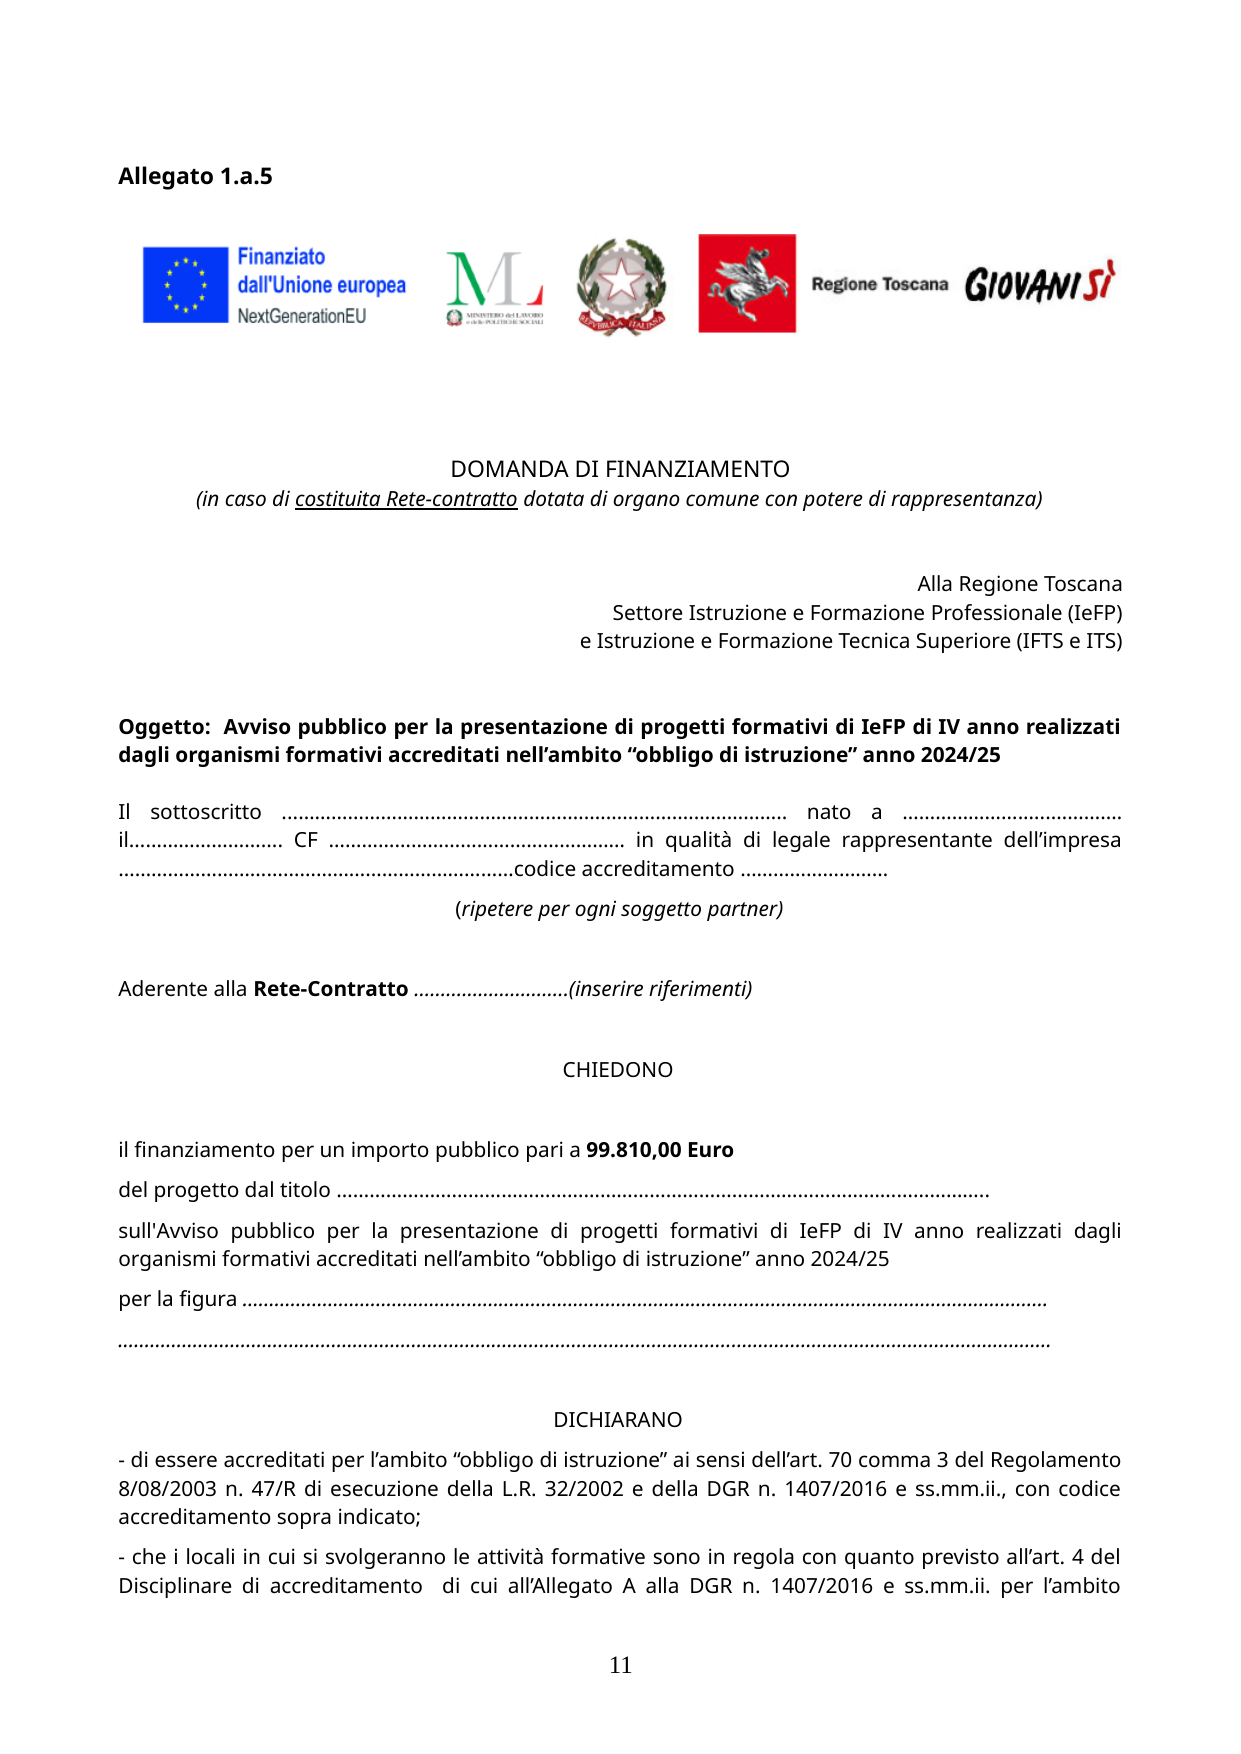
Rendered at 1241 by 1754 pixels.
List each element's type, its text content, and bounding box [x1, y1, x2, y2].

text (ripetere per ogni soggetto partner) [118, 894, 1123, 923]
text .………………………………………………………………………………………………………………………………………………………… [118, 1325, 1123, 1353]
text Oggetto: Avviso pubblico per la presentazione di progetti formativi di IeFP di IV anno realizzati dagli organismi formativi accreditati nell’ambito “obbligo di istruzione” anno 2024/25 [118, 712, 1123, 769]
subtitle Allegato 1.a.5 [118, 160, 1123, 191]
text (in caso di costituita Rete-contratto dotata di organo comune con potere di rappresentanza) [118, 484, 1123, 513]
text Settore Istruzione e Formazione Professionale (IeFP) [118, 598, 1123, 626]
text - di essere accreditati per l’ambito “obbligo di istruzione” ai sensi dell’art. 70 comma 3 del Regolamento 8/08/2003 n. 47/R di esecuzione della L.R. 32/2002 e della DGR n. 1407/2016 e ss.mm.ii., con codice accreditamento sopra indicato; [118, 1445, 1123, 1531]
text DOMANDA DI FINANZIAMENTO [118, 453, 1123, 484]
text sull'Avviso pubblico per la presentazione di progetti formativi di IeFP di IV anno realizzati dagli organismi formativi accreditati nell’ambito “obbligo di istruzione” anno 2024/25 [118, 1216, 1123, 1273]
text - che i locali in cui si svolgeranno le attività formative sono in regola con quanto previsto all’art. 4 del Disciplinare di accreditamento di cui all’Allegato A alla DGR n. 1407/2016 e ss.mm.ii. per l’ambito [118, 1542, 1123, 1599]
text Il sottoscritto ...………………………………………….….…………….……………….. nato a ………………….…..……….… il…………………….... CF ……………………………………………… in qualità di legale rappresentante dell’impresa ………………………………………………………………codice accreditamento ……………………… [118, 797, 1123, 882]
picture [126, 234, 1130, 340]
text Aderente alla Rete-Contratto ………………………..(inserire riferimenti) [118, 974, 1123, 1003]
text e Istruzione e Formazione Tecnica Superiore (IFTS e ITS) [118, 626, 1123, 655]
text Alla Regione Toscana [118, 569, 1123, 598]
text per la figura ……………………………………………………………………………………………………………………………………. [118, 1284, 1123, 1313]
text CHIEDONO [118, 1055, 1123, 1083]
text DICHIARANO [118, 1405, 1123, 1433]
text del progetto dal titolo ……………………………………………………………………………………………………….. [118, 1176, 1123, 1204]
